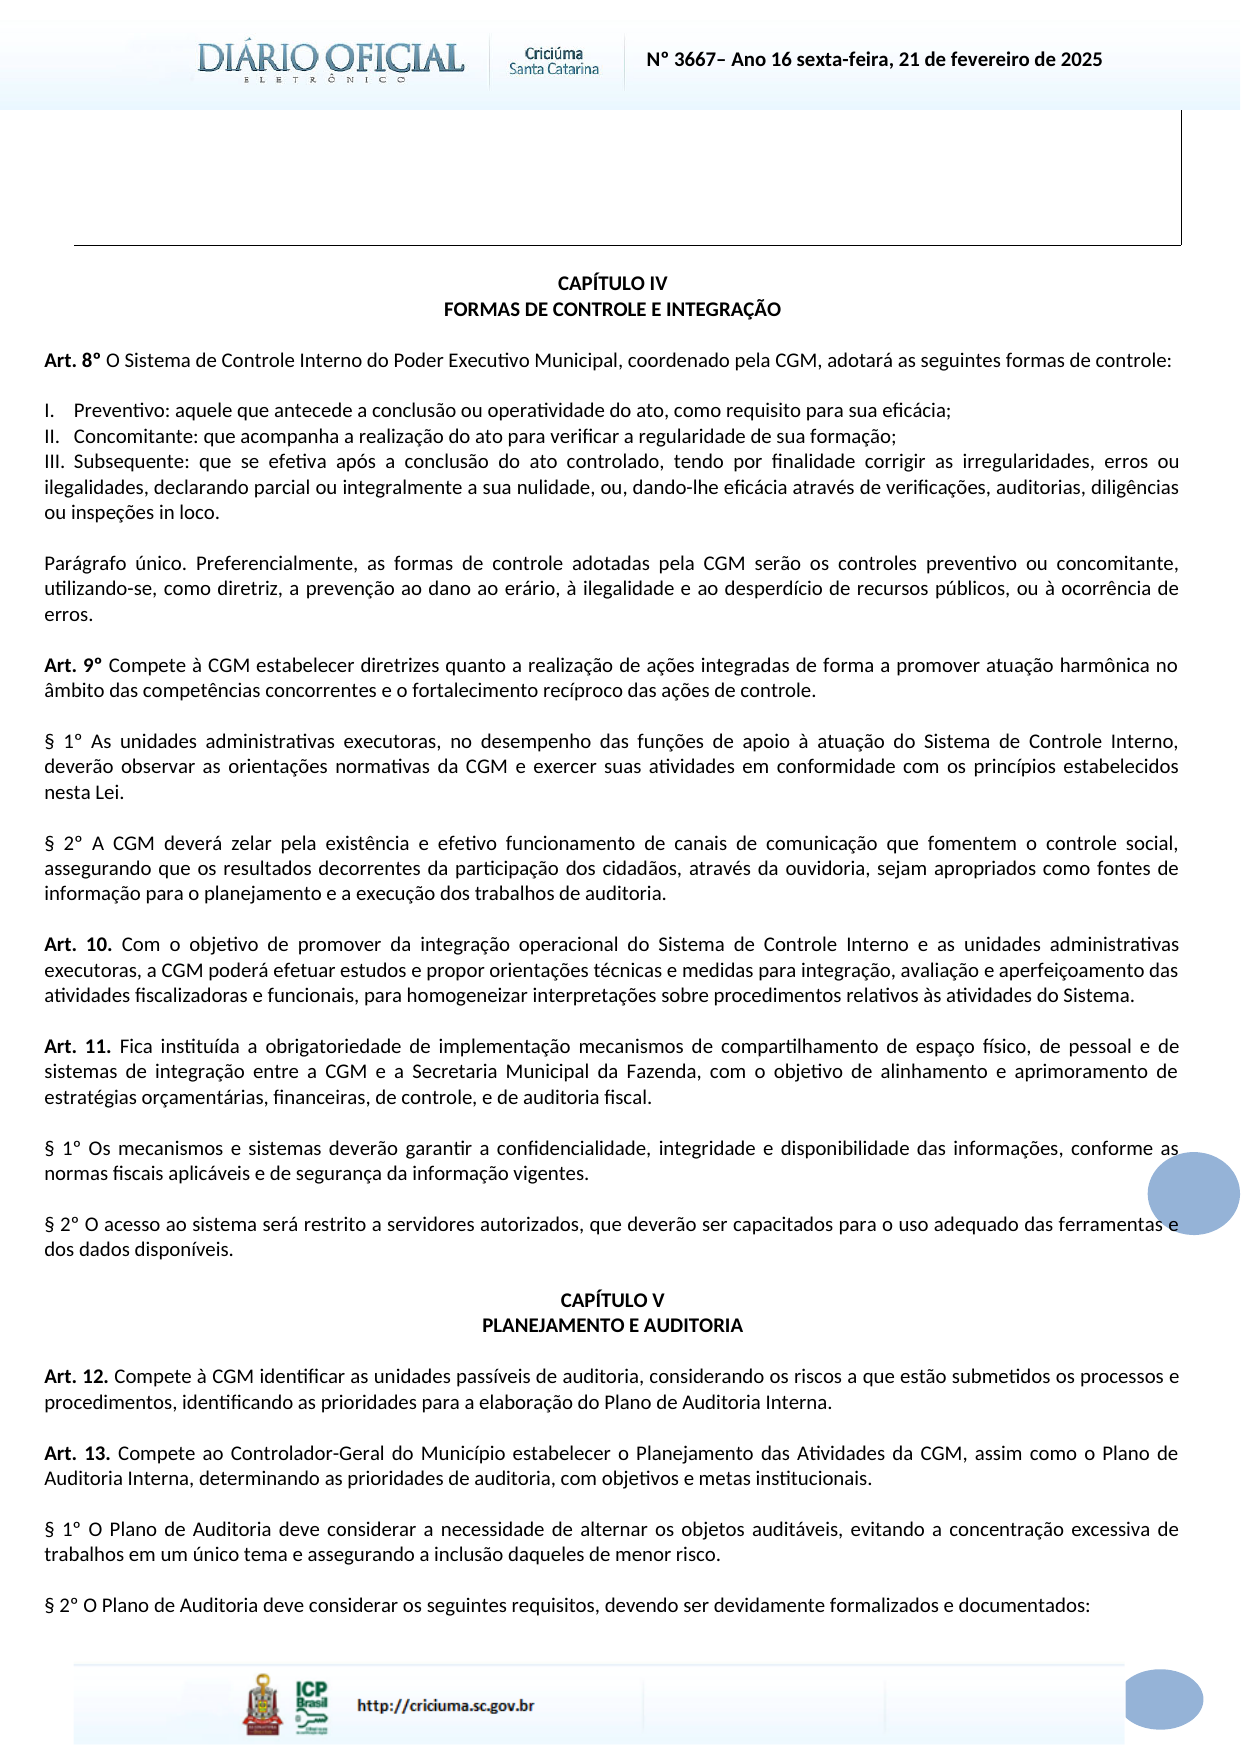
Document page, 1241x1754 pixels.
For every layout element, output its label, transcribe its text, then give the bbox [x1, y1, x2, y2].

text Art. 12. Compete à CGM identificar as unidades passíveis de auditoria, considerando os riscos a que estão submetidos os processos e procedimentos, identificando as prioridades para a elaboração do Plano de Auditoria Interna. [44, 1363, 1181, 1414]
text § 2º O Plano de Auditoria deve considerar os seguintes requisitos, devendo ser devidamente formalizados e documentados: [44, 1592, 1181, 1618]
text Art. 9º Compete à CGM estabelecer diretrizes quanto a realização de ações integradas de forma a promover atuação harmônica no âmbito das competências concorrentes e o fortalecimento recíproco das ações de controle. [44, 652, 1181, 703]
text PLANEJAMENTO E AUDITORIA [44, 1313, 1181, 1338]
text Art. 13. Compete ao Controlador-Geral do Município estabelecer o Planejamento das Atividades da CGM, assim como o Plano de Auditoria Interna, determinando as prioridades de auditoria, com objetivos e metas institucionais. [44, 1440, 1181, 1491]
text Parágrafo único. Preferencialmente, as formas de controle adotadas pela CGM serão os controles preventivo ou concomitante, utilizando-se, como diretriz, a prevenção ao dano ao erário, à ilegalidade e ao desperdício de recursos públicos, ou à ocorrência de erros. [44, 550, 1181, 626]
text § 1º As unidades administrativas executoras, no desempenho das funções de apoio à atuação do Sistema de Controle Interno, deverão observar as orientações normativas da CGM e exercer suas atividades em conformidade com os princípios estabelecidos nesta Lei. [44, 728, 1181, 804]
text Art. 10. Com o objetivo de promover da integração operacional do Sistema de Controle Interno e as unidades administrativas executoras, a CGM poderá efetuar estudos e propor orientações técnicas e medidas para integração, avaliação e aperfeiçoamento das atividades fiscalizadoras e funcionais, para homogeneizar interpretações sobre procedimentos relativos às atividades do Sistema. [44, 931, 1181, 1008]
text § 1º O Plano de Auditoria deve considerar a necessidade de alternar os objetos auditáveis, evitando a concentração excessiva de trabalhos em um único tema e assegurando a inclusão daqueles de menor risco. [44, 1516, 1181, 1567]
text CAPÍTULO IV [44, 271, 1181, 296]
text CAPÍTULO V [44, 1287, 1181, 1313]
text § 1º Os mecanismos e sistemas deverão garantir a confidencialidade, integridade e disponibilidade das informações, conforme as normas fiscais aplicáveis e de segurança da informação vigentes. [44, 1135, 1181, 1186]
text Art. 11. Fica instituída a obrigatoriedade de implementação mecanismos de compartilhamento de espaço físico, de pessoal e de sistemas de integração entre a CGM e a Secretaria Municipal da Fazenda, com o objetivo de alinhamento e aprimoramento de estratégias orçamentárias, financeiras, de controle, e de auditoria fiscal. [44, 1033, 1181, 1109]
list Concomitante: que acompanha a realização do ato para verificar a regularidade de sua formação; [44, 423, 1181, 448]
text § 2º O acesso ao sistema será restrito a servidores autorizados, que deverão ser capacitados para o uso adequado das ferramentas e dos dados disponíveis. [44, 1211, 1181, 1262]
text § 2º A CGM deverá zelar pela existência e efetivo funcionamento de canais de comunicação que fomentem o controle social, assegurando que os resultados decorrentes da participação dos cidadãos, através da ouvidoria, sejam apropriados como fontes de informação para o planejamento e a execução dos trabalhos de auditoria. [44, 830, 1181, 906]
text FORMAS DE CONTROLE E INTEGRAÇÃO [44, 296, 1181, 321]
list Preventivo: aquele que antecede a conclusão ou operatividade do ato, como requisito para sua eficácia; [44, 398, 1181, 423]
text Art. 8º O Sistema de Controle Interno do Poder Executivo Municipal, coordenado pela CGM, adotará as seguintes formas de controle: [44, 347, 1181, 372]
list Subsequente: que se efetiva após a conclusão do ato controlado, tendo por finalidade corrigir as irregularidades, erros ou ilegalidades, declarando parcial ou integralmente a sua nulidade, ou, dando-lhe eficácia através de verificações, auditorias, diligências ou inspeções in loco. [44, 448, 1181, 525]
